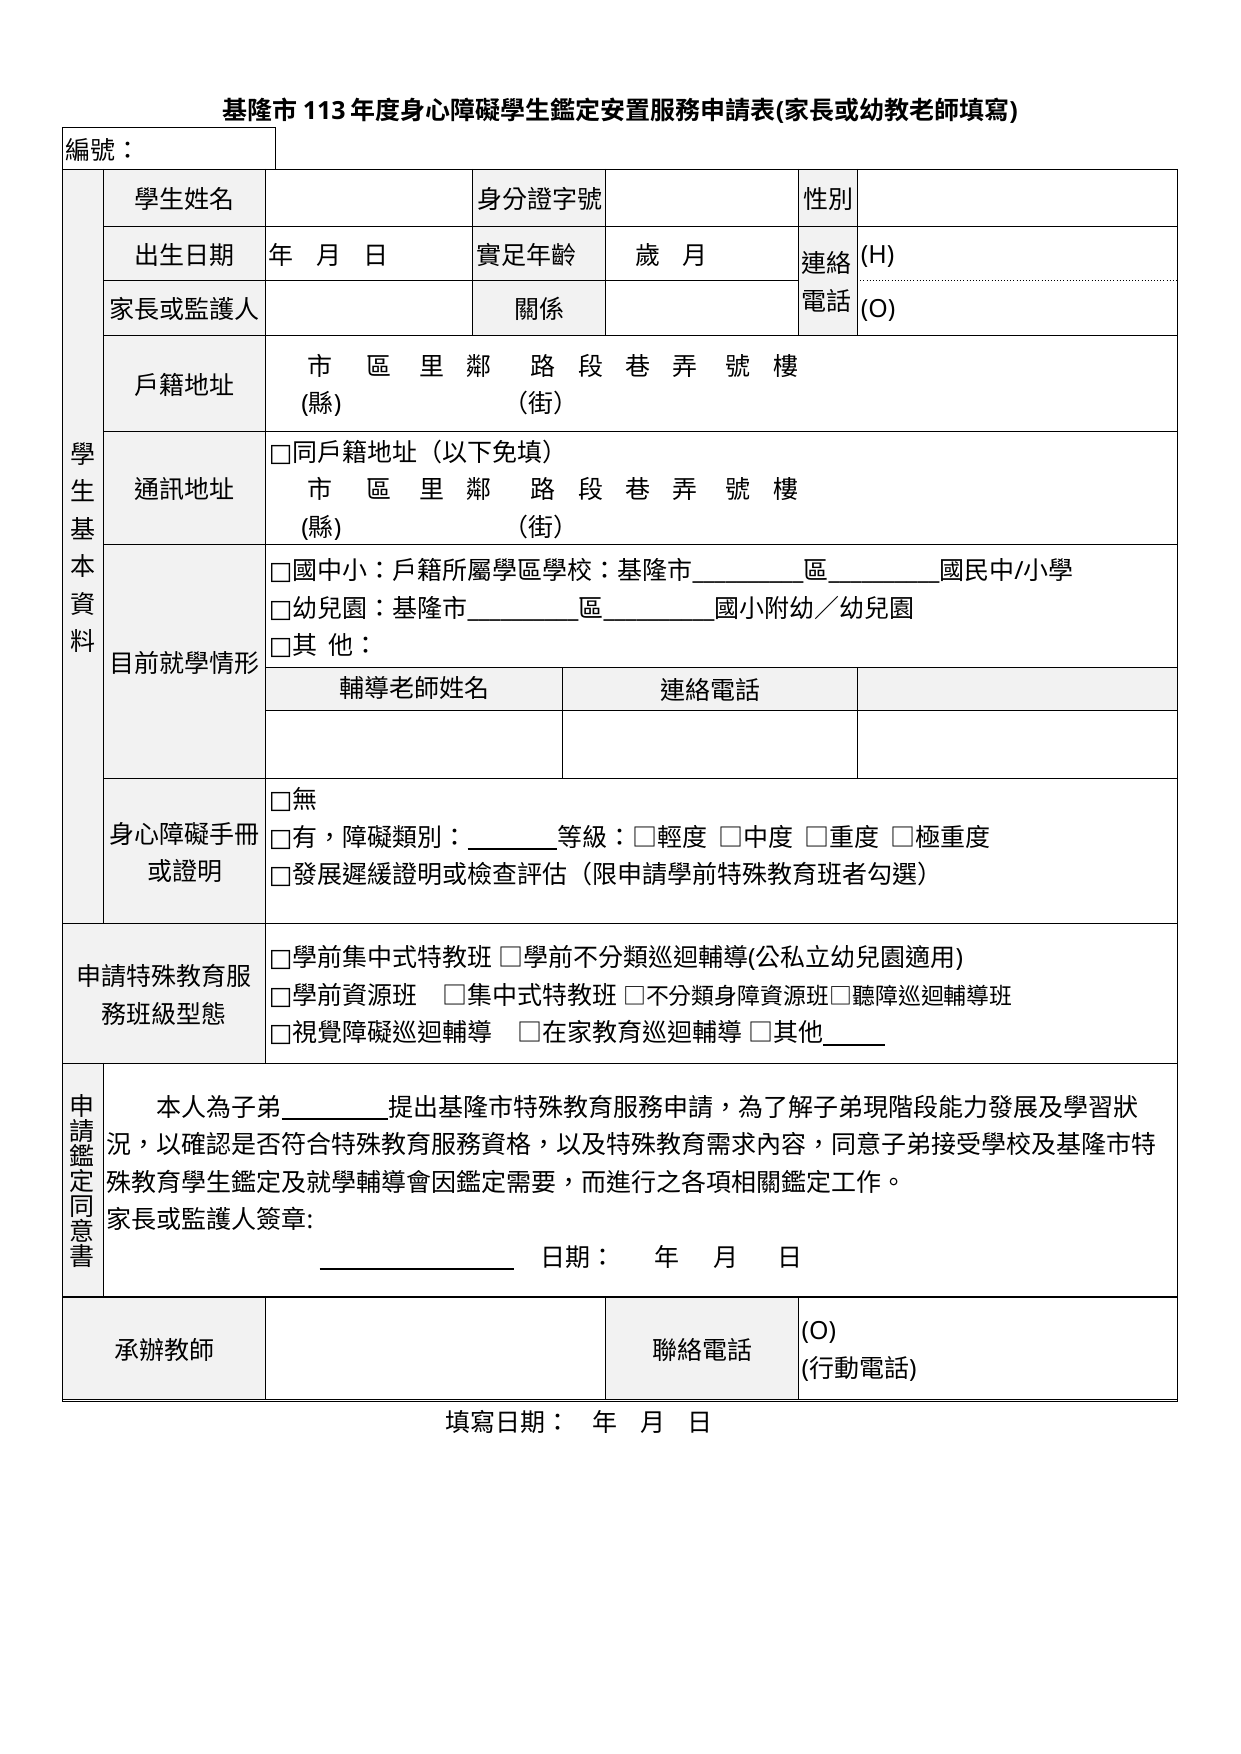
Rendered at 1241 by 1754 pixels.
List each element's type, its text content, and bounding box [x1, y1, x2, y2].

table_cell 通訊地址 [104, 432, 265, 544]
text 填寫日期： 年 月 日 [75, 1402, 1165, 1440]
table_cell 身分證字號 [473, 170, 605, 226]
table_cell 申請鑑定同意書 [63, 1064, 103, 1296]
table_cell [858, 711, 1177, 778]
table_cell 申請特殊教育服務班級型態 [63, 924, 265, 1063]
table_cell 輔導老師姓名 [266, 668, 562, 710]
table_cell 歲 月 [606, 227, 798, 280]
table_header 編號： [63, 128, 275, 169]
table_cell 性別 [799, 170, 857, 226]
table_cell 出生日期 [104, 227, 265, 280]
table_cell [858, 170, 1177, 226]
table_cell □同戶籍地址（以下免填） 市 區 里 鄰 路 段 巷 弄 號 樓 (縣) （街） [266, 432, 1177, 544]
text 基隆市113年度身心障礙學生鑑定安置服務申請表(家長或幼教老師填寫) [75, 89, 1165, 127]
table_cell 實足年齡 [473, 227, 605, 280]
table_cell [606, 281, 798, 335]
table_cell □國中小：戶籍所屬學區學校：基隆市__________區__________國民中/小學 □幼兒園：基隆市__________區__________國小附幼∕幼兒園 □其 他： [266, 545, 1177, 667]
table_cell 身心障礙手冊或證明 [104, 779, 265, 923]
table_cell 家長或監護人 [104, 281, 265, 335]
table_cell 本人為子弟 提出基隆市特殊教育服務申請，為了解子弟現階段能力發展及學習狀況，以確認是否符合特殊教育服務資格，以及特殊教育需求內容，同意子弟接受學校及基隆市特殊教育學生鑑定及就學輔導會因鑑定需要，而進行之各項相關鑑定工作。 家長或監護人簽章: 日期： 年 月 日 [104, 1064, 1177, 1296]
table_cell (H) [858, 227, 1177, 280]
table_cell 年 月 日 [266, 227, 472, 280]
table_cell 承辦教師 [63, 1298, 265, 1399]
table_cell [563, 711, 857, 778]
table_cell □無 □有，障礙類別： 等級：□輕度 □中度 □重度 □極重度 □發展遲緩證明或檢查評估（限申請學前特殊教育班者勾選） [266, 779, 1177, 923]
table_cell 戶籍地址 [104, 336, 265, 431]
table_header [276, 127, 1178, 169]
table_cell (O) [858, 280, 1177, 335]
table_cell 市 區 里 鄰 路 段 巷 弄 號 樓 (縣) （街） [266, 336, 1177, 431]
table_cell (O) (行動電話) [799, 1298, 1177, 1399]
table_cell [266, 170, 472, 226]
table_cell 連絡電話 [799, 227, 857, 335]
table_cell □學前集中式特教班 □學前不分類巡迴輔導(公私立幼兒園適用) □學前資源班 □集中式特教班 □不分類身障資源班□聽障巡迴輔導班 □視覺障礙巡迴輔導 □在家教育巡迴輔導 □其他 [266, 924, 1177, 1063]
table_cell 連絡電話 [563, 668, 857, 710]
table_cell [606, 170, 798, 226]
table_cell 學生基本資料 [63, 170, 103, 923]
table_cell [858, 668, 1177, 710]
table_cell [266, 1298, 605, 1399]
table_cell 關係 [473, 281, 605, 335]
table_cell 目前就學情形 [104, 545, 265, 778]
table_cell 聯絡電話 [606, 1298, 798, 1399]
table_cell [266, 711, 562, 778]
table_cell 學生姓名 [104, 170, 265, 226]
table_cell [266, 281, 472, 335]
